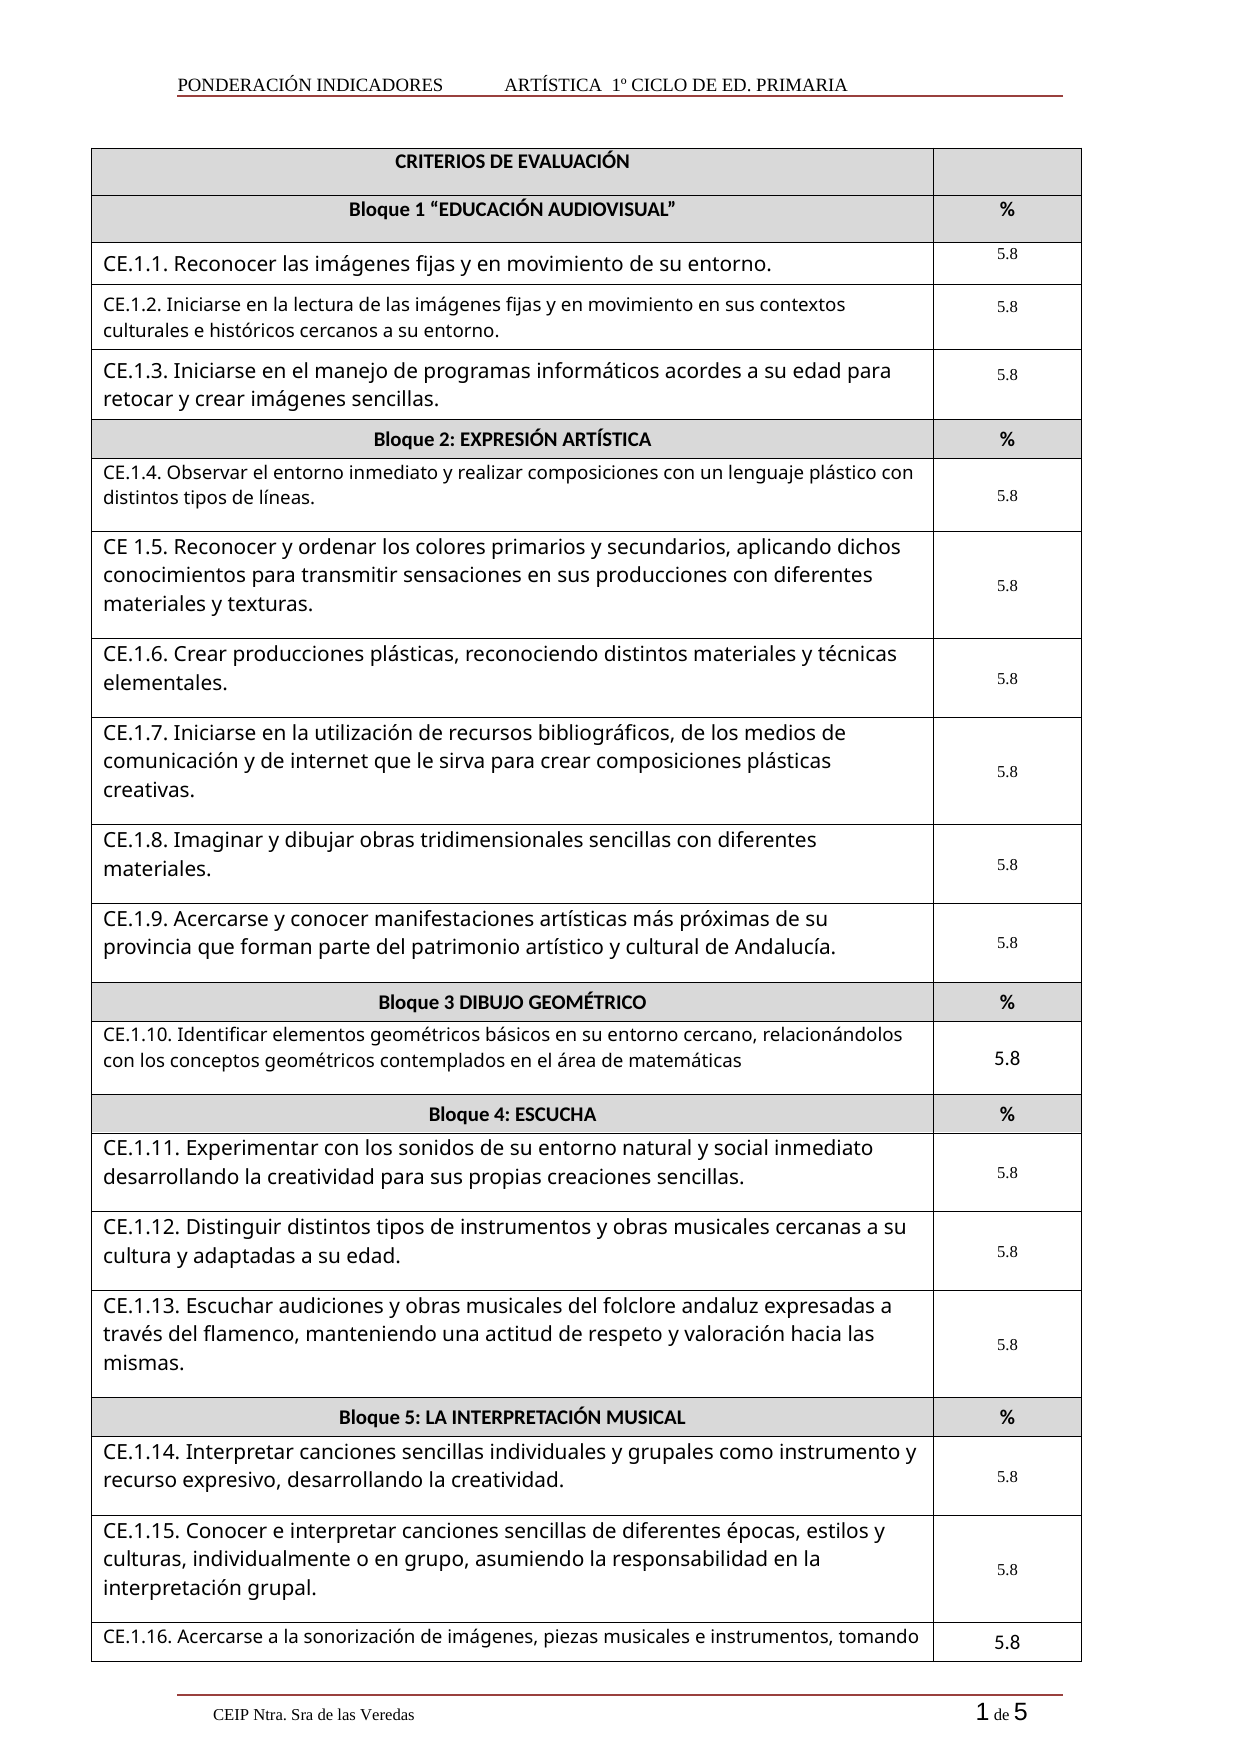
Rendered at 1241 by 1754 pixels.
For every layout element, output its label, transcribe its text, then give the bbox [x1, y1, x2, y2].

table_cell 5.8 [934, 825, 1081, 903]
table_cell 5.8 [934, 1134, 1081, 1211]
table_cell CE.1.2. Iniciarse en la lectura de las imágenes fijas y en movimiento en sus contextos culturales e históricos cercanos a su entorno. [92, 285, 933, 349]
table_cell CE.1.3. Iniciarse en el manejo de programas informáticos acordes a su edad para retocar y crear imágenes sencillas. [92, 350, 933, 419]
table_cell 5.8 [934, 718, 1081, 824]
table_cell % [934, 420, 1081, 458]
table_cell CE 1.5. Reconocer y ordenar los colores primarios y secundarios, aplicando dichos conocimientos para transmitir sensaciones en sus producciones con diferentes materiales y texturas. [92, 532, 933, 638]
table_cell 5.8 [934, 1291, 1081, 1397]
table_cell % [934, 1398, 1081, 1436]
table_cell 5.8 [934, 350, 1081, 419]
table_cell Bloque 2: EXPRESIÓN ARTÍSTICA [92, 420, 933, 458]
table_cell 5.8 [934, 243, 1081, 284]
table_cell 5.8 [934, 1516, 1081, 1622]
table_cell CE.1.10. Identificar elementos geométricos básicos en su entorno cercano, relacionándolos con los conceptos geométricos contemplados en el área de matemáticas [92, 1022, 933, 1093]
table_cell CE.1.12. Distinguir distintos tipos de instrumentos y obras musicales cercanas a su cultura y adaptadas a su edad. [92, 1212, 933, 1290]
table_cell 5.8 [934, 459, 1081, 531]
table_cell 5.8 [934, 1623, 1081, 1661]
table_cell CE.1.9. Acercarse y conocer manifestaciones artísticas más próximas de su provincia que forman parte del patrimonio artístico y cultural de Andalucía. [92, 904, 933, 982]
table_cell 5.8 [934, 1212, 1081, 1290]
table_cell CE.1.14. Interpretar canciones sencillas individuales y grupales como instrumento y recurso expresivo, desarrollando la creatividad. [92, 1437, 933, 1515]
table_cell CE.1.16. Acercarse a la sonorización de imágenes, piezas musicales e instrumentos, tomando [92, 1623, 933, 1661]
table_cell Bloque 3 DIBUJO GEOMÉTRICO [92, 983, 933, 1021]
table_cell Bloque 1 “EDUCACIÓN AUDIOVISUAL” [92, 196, 933, 242]
table_cell Bloque 4: ESCUCHA [92, 1095, 933, 1132]
table_cell % [934, 1095, 1081, 1132]
table_cell CE.1.8. Imaginar y dibujar obras tridimensionales sencillas con diferentes materiales. [92, 825, 933, 903]
table_cell % [934, 196, 1081, 242]
table_cell CE.1.1. Reconocer las imágenes fijas y en movimiento de su entorno. [92, 243, 933, 284]
table_header [934, 149, 1081, 195]
table_cell 5.8 [934, 285, 1081, 349]
table_cell 5.8 [934, 1022, 1081, 1093]
table_cell CE.1.6. Crear producciones plásticas, reconociendo distintos materiales y técnicas elementales. [92, 639, 933, 717]
table_cell 5.8 [934, 1437, 1081, 1515]
table_header CRITERIOS DE EVALUACIÓN [92, 149, 933, 195]
table_cell CE.1.11. Experimentar con los sonidos de su entorno natural y social inmediato desarrollando la creatividad para sus propias creaciones sencillas. [92, 1134, 933, 1211]
table_cell 5.8 [934, 639, 1081, 717]
table_cell CE.1.13. Escuchar audiciones y obras musicales del folclore andaluz expresadas a través del flamenco, manteniendo una actitud de respeto y valoración hacia las mismas. [92, 1291, 933, 1397]
table_cell 5.8 [934, 532, 1081, 638]
table_cell % [934, 983, 1081, 1021]
table_cell CE.1.7. Iniciarse en la utilización de recursos bibliográficos, de los medios de comunicación y de internet que le sirva para crear composiciones plásticas creativas. [92, 718, 933, 824]
table_cell 5.8 [934, 904, 1081, 982]
table_cell CE.1.4. Observar el entorno inmediato y realizar composiciones con un lenguaje plástico con distintos tipos de líneas. [92, 459, 933, 531]
table_cell CE.1.15. Conocer e interpretar canciones sencillas de diferentes épocas, estilos y culturas, individualmente o en grupo, asumiendo la responsabilidad en la interpretación grupal. [92, 1516, 933, 1622]
table_cell Bloque 5: LA INTERPRETACIÓN MUSICAL [92, 1398, 933, 1436]
